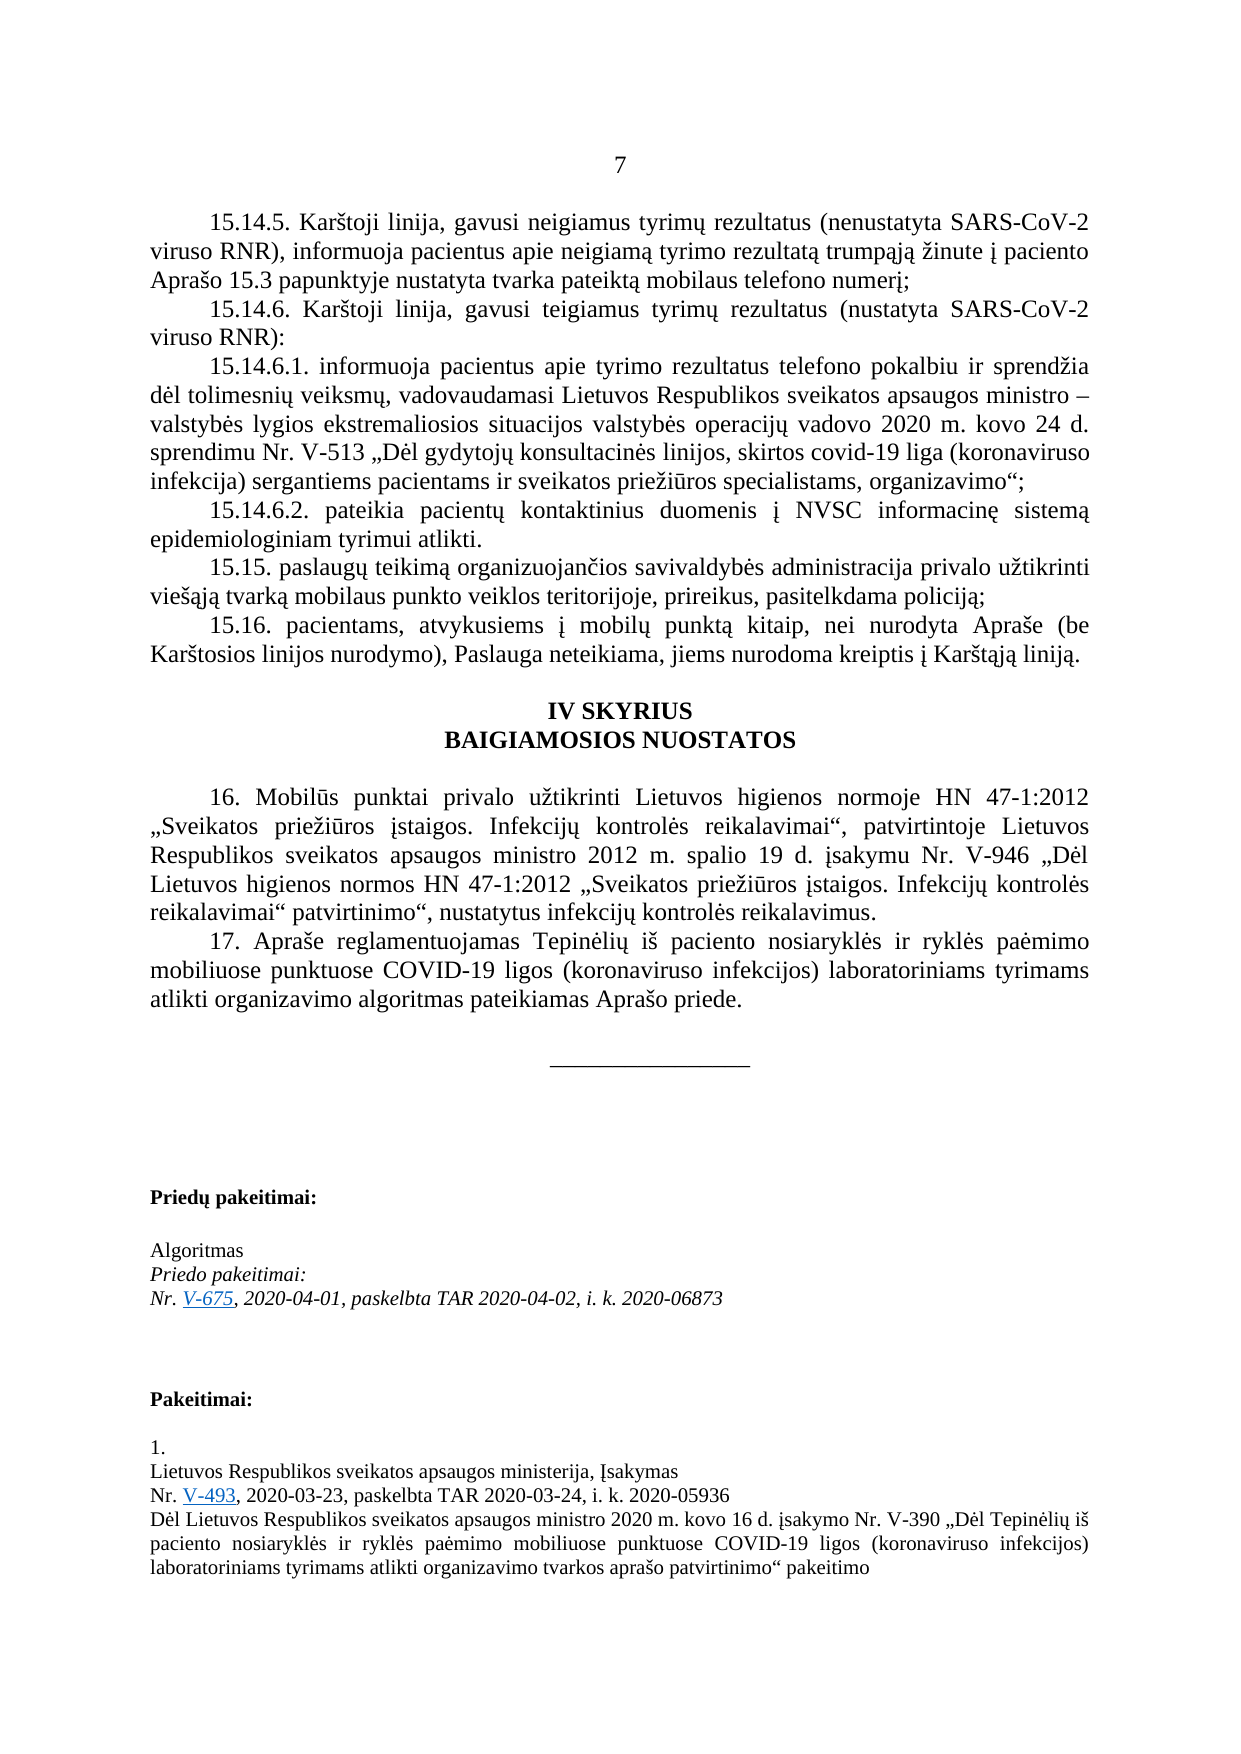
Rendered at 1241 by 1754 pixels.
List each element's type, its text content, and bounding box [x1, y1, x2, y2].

text IV SKYRIUS [150, 696, 1090, 725]
text 15.14.6. Karštoji linija, gavusi teigiamus tyrimų rezultatus (nustatyta SARS-CoV-2 viruso RNR): [150, 294, 1090, 351]
text 15.15. paslaugų teikimą organizuojančios savivaldybės administracija privalo užtikrinti viešąją tvarką mobilaus punkto veiklos teritorijoje, prireikus, pasitelkdama policiją; [150, 552, 1090, 610]
text 15.14.6.2. pateikia pacientų kontaktinius duomenis į NVSC informacinę sistemą epidemiologiniam tyrimui atlikti. [150, 495, 1090, 552]
text 16. Mobilūs punktai privalo užtikrinti Lietuvos higienos normoje HN 47-1:2012 „Sveikatos priežiūros įstaigos. Infekcijų kontrolės reikalavimai“, patvirtintoje Lietuvos Respublikos sveikatos apsaugos ministro 2012 m. spalio 19 d. įsakymu Nr. V-946 „Dėl Lietuvos higienos normos HN 47-1:2012 „Sveikatos priežiūros įstaigos. Infekcijų kontrolės reikalavimai“ patvirtinimo“, nustatytus infekcijų kontrolės reikalavimus. [150, 782, 1090, 926]
text Priedo pakeitimai: [150, 1262, 1090, 1286]
text 1. [150, 1435, 1090, 1459]
text 15.16. pacientams, atvykusiems į mobilų punktą kitaip, nei nurodyta Apraše (be Karštosios linijos nurodymo), Paslauga neteikiama, jiems nurodoma kreiptis į Karštąją liniją. [150, 610, 1090, 667]
text 15.14.5. Karštoji linija, gavusi neigiamus tyrimų rezultatus (nenustatyta SARS-CoV-2 viruso RNR), informuoja pacientus apie neigiamą tyrimo rezultatą trumpąją žinute į paciento Aprašo 15.3 papunktyje nustatyta tvarka pateiktą mobilaus telefono numerį; [150, 207, 1090, 294]
text Priedų pakeitimai: [150, 1185, 1090, 1209]
text 15.14.6.1. informuoja pacientus apie tyrimo rezultatus telefono pokalbiu ir sprendžia dėl tolimesnių veiksmų, vadovaudamasi Lietuvos Respublikos sveikatos apsaugos ministro – valstybės lygios ekstremaliosios situacijos valstybės operacijų vadovo 2020 m. kovo 24 d. sprendimu Nr. V-513 „Dėl gydytojų konsultacinės linijos, skirtos covid-19 liga (koronaviruso infekcija) sergantiems pacientams ir sveikatos priežiūros specialistams, organizavimo“; [150, 351, 1090, 495]
text ________________ [150, 1041, 1090, 1070]
text Nr. V-493, 2020-03-23, paskelbta TAR 2020-03-24, i. k. 2020-05936 [150, 1483, 1090, 1507]
text Nr. V-675, 2020-04-01, paskelbta TAR 2020-04-02, i. k. 2020-06873 [150, 1286, 1090, 1310]
text BAIGIAMOSIOS NUOSTATOS [150, 725, 1090, 754]
text Lietuvos Respublikos sveikatos apsaugos ministerija, Įsakymas [150, 1459, 1090, 1483]
text Pakeitimai: [150, 1387, 1090, 1411]
text 17. Apraše reglamentuojamas Tepinėlių iš paciento nosiaryklės ir ryklės paėmimo mobiliuose punktuose COVID-19 ligos (koronaviruso infekcijos) laboratoriniams tyrimams atlikti organizavimo algoritmas pateikiamas Aprašo priede. [150, 926, 1090, 1012]
text Dėl Lietuvos Respublikos sveikatos apsaugos ministro 2020 m. kovo 16 d. įsakymo Nr. V-390 „Dėl Tepinėlių iš paciento nosiaryklės ir ryklės paėmimo mobiliuose punktuose COVID-19 ligos (koronaviruso infekcijos) laboratoriniams tyrimams atlikti organizavimo tvarkos aprašo patvirtinimo“ pakeitimo [150, 1507, 1090, 1579]
text Algoritmas [150, 1238, 1090, 1262]
